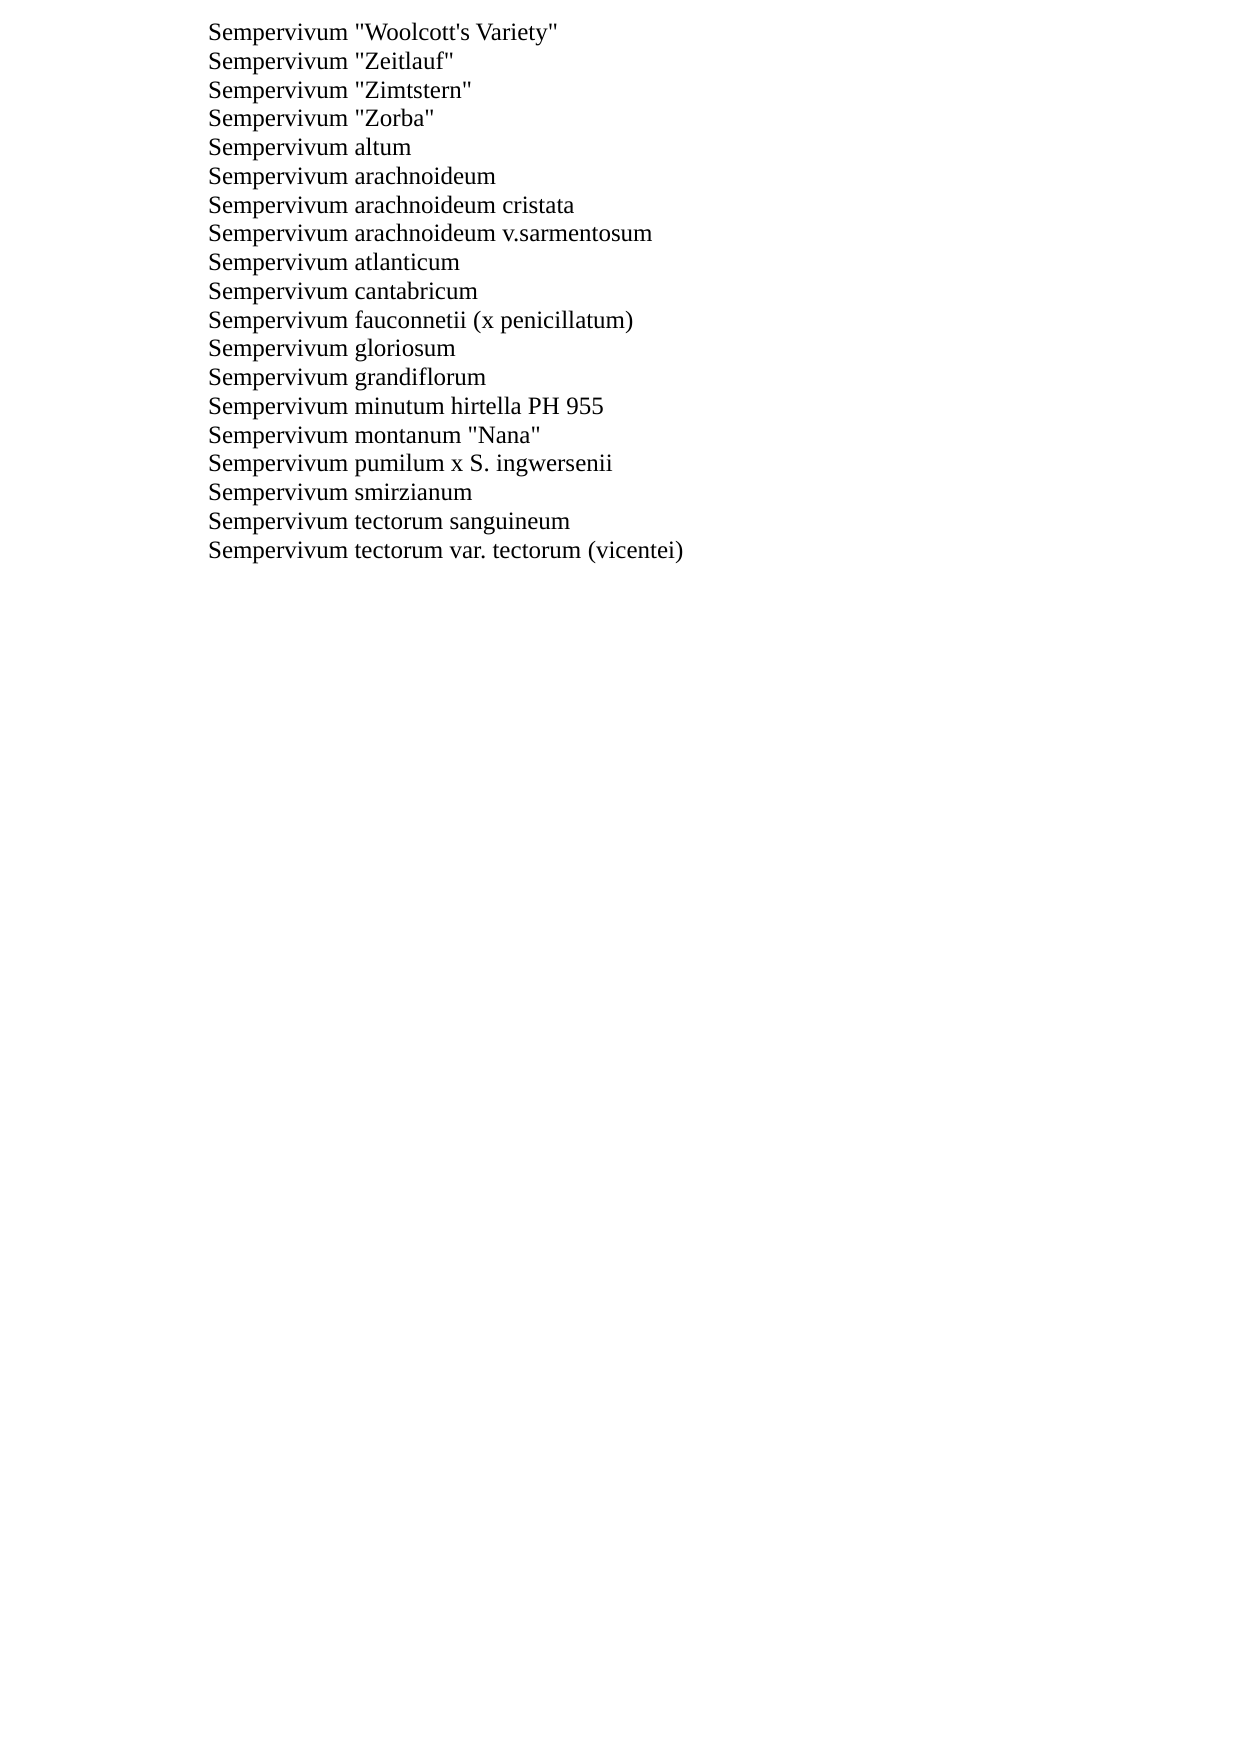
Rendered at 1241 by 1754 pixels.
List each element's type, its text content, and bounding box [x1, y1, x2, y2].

text Sempervivum arachnoideum cristata [208, 190, 1123, 218]
text Sempervivum arachnoideum v.sarmentosum [208, 218, 1123, 247]
text Sempervivum tectorum sanguineum [208, 506, 1123, 535]
text Sempervivum arachnoideum [208, 161, 1123, 190]
text Sempervivum atlanticum [208, 247, 1123, 276]
text Sempervivum "Woolcott's Variety" [208, 17, 1123, 46]
text Sempervivum fauconnetii (x penicillatum) [208, 305, 1123, 333]
text Sempervivum "Zorba" [208, 103, 1123, 132]
text Sempervivum montanum "Nana" [208, 420, 1123, 448]
text Sempervivum gloriosum [208, 333, 1123, 362]
text Sempervivum pumilum x S. ingwersenii [208, 448, 1123, 477]
text Sempervivum altum [208, 132, 1123, 161]
text Sempervivum minutum hirtella PH 955 [208, 391, 1123, 420]
text Sempervivum "Zimtstern" [208, 75, 1123, 103]
text Sempervivum "Zeitlauf" [208, 46, 1123, 75]
text Sempervivum cantabricum [208, 276, 1123, 305]
text Sempervivum tectorum var. tectorum (vicentei) [208, 535, 1123, 563]
text Sempervivum smirzianum [208, 477, 1123, 506]
text Sempervivum grandiflorum [208, 362, 1123, 391]
